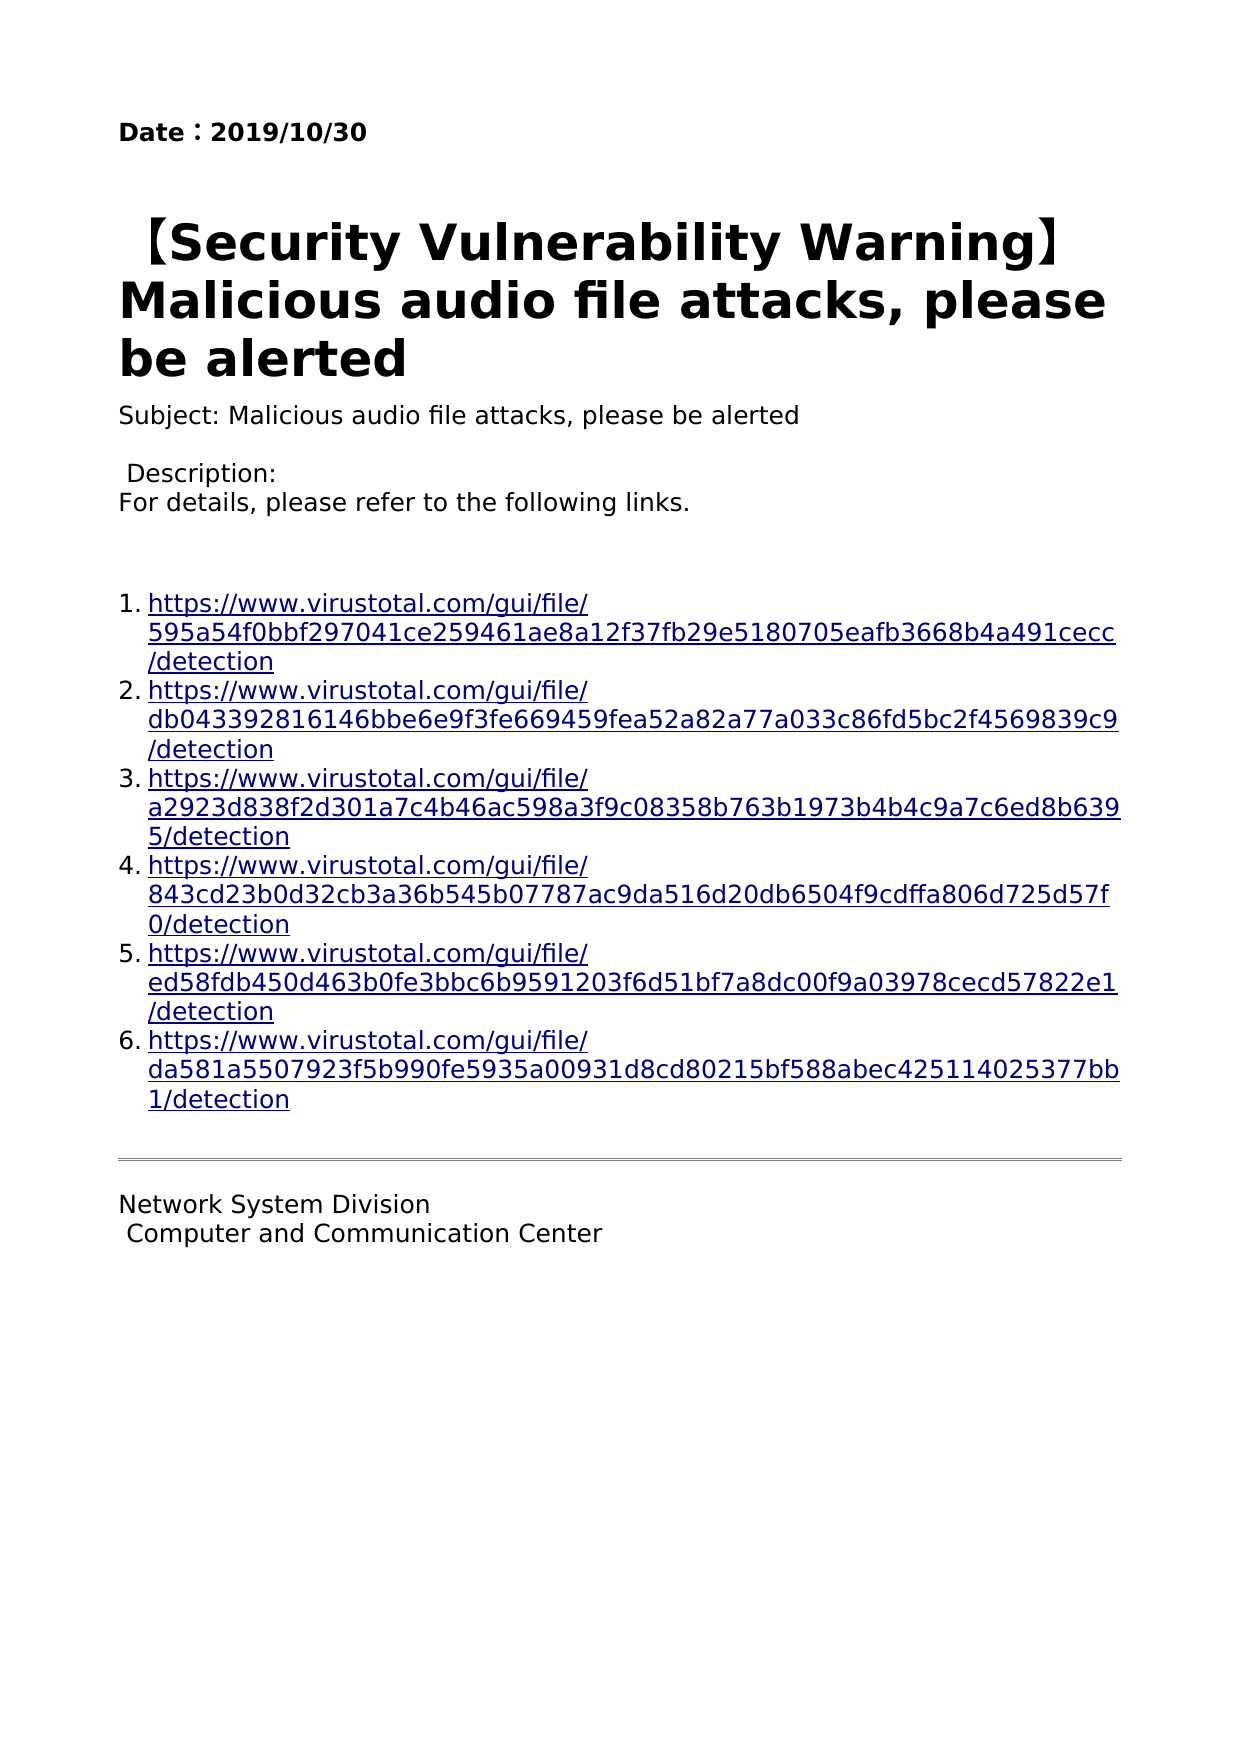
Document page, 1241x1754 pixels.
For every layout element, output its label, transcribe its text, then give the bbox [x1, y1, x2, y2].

list https://www.virustotal.com/gui/file/595a54f0bbf297041ce259461ae8a12f37fb29e5180705eafb3668b4a491cecc/detection [118, 589, 1122, 676]
list https://www.virustotal.com/gui/file/da581a5507923f5b990fe5935a00931d8cd80215bf588abec425114025377bb1/detection [118, 1026, 1122, 1114]
text Subject: Malicious audio file attacks, please be alerted Description: For details, please refer to the following links. [118, 401, 1122, 547]
list https://www.virustotal.com/gui/file/843cd23b0d32cb3a36b545b07787ac9da516d20db6504f9cdffa806d725d57f0/detection [118, 851, 1122, 939]
list https://www.virustotal.com/gui/file/a2923d838f2d301a7c4b46ac598a3f9c08358b763b1973b4b4c9a7c6ed8b6395/detection [118, 764, 1122, 851]
text Network System Division Computer and Communication Center [118, 1190, 1122, 1248]
list https://www.virustotal.com/gui/file/db043392816146bbe6e9f3fe669459fea52a82a77a033c86fd5bc2f4569839c9/detection [118, 676, 1122, 764]
list https://www.virustotal.com/gui/file/ed58fdb450d463b0fe3bbc6b9591203f6d51bf7a8dc00f9a03978cecd57822e1/detection [118, 939, 1122, 1026]
text Date：2019/10/30 [118, 118, 1122, 176]
subtitle 【Security Vulnerability Warning】 Malicious audio file attacks, please be alerted [118, 214, 1122, 389]
